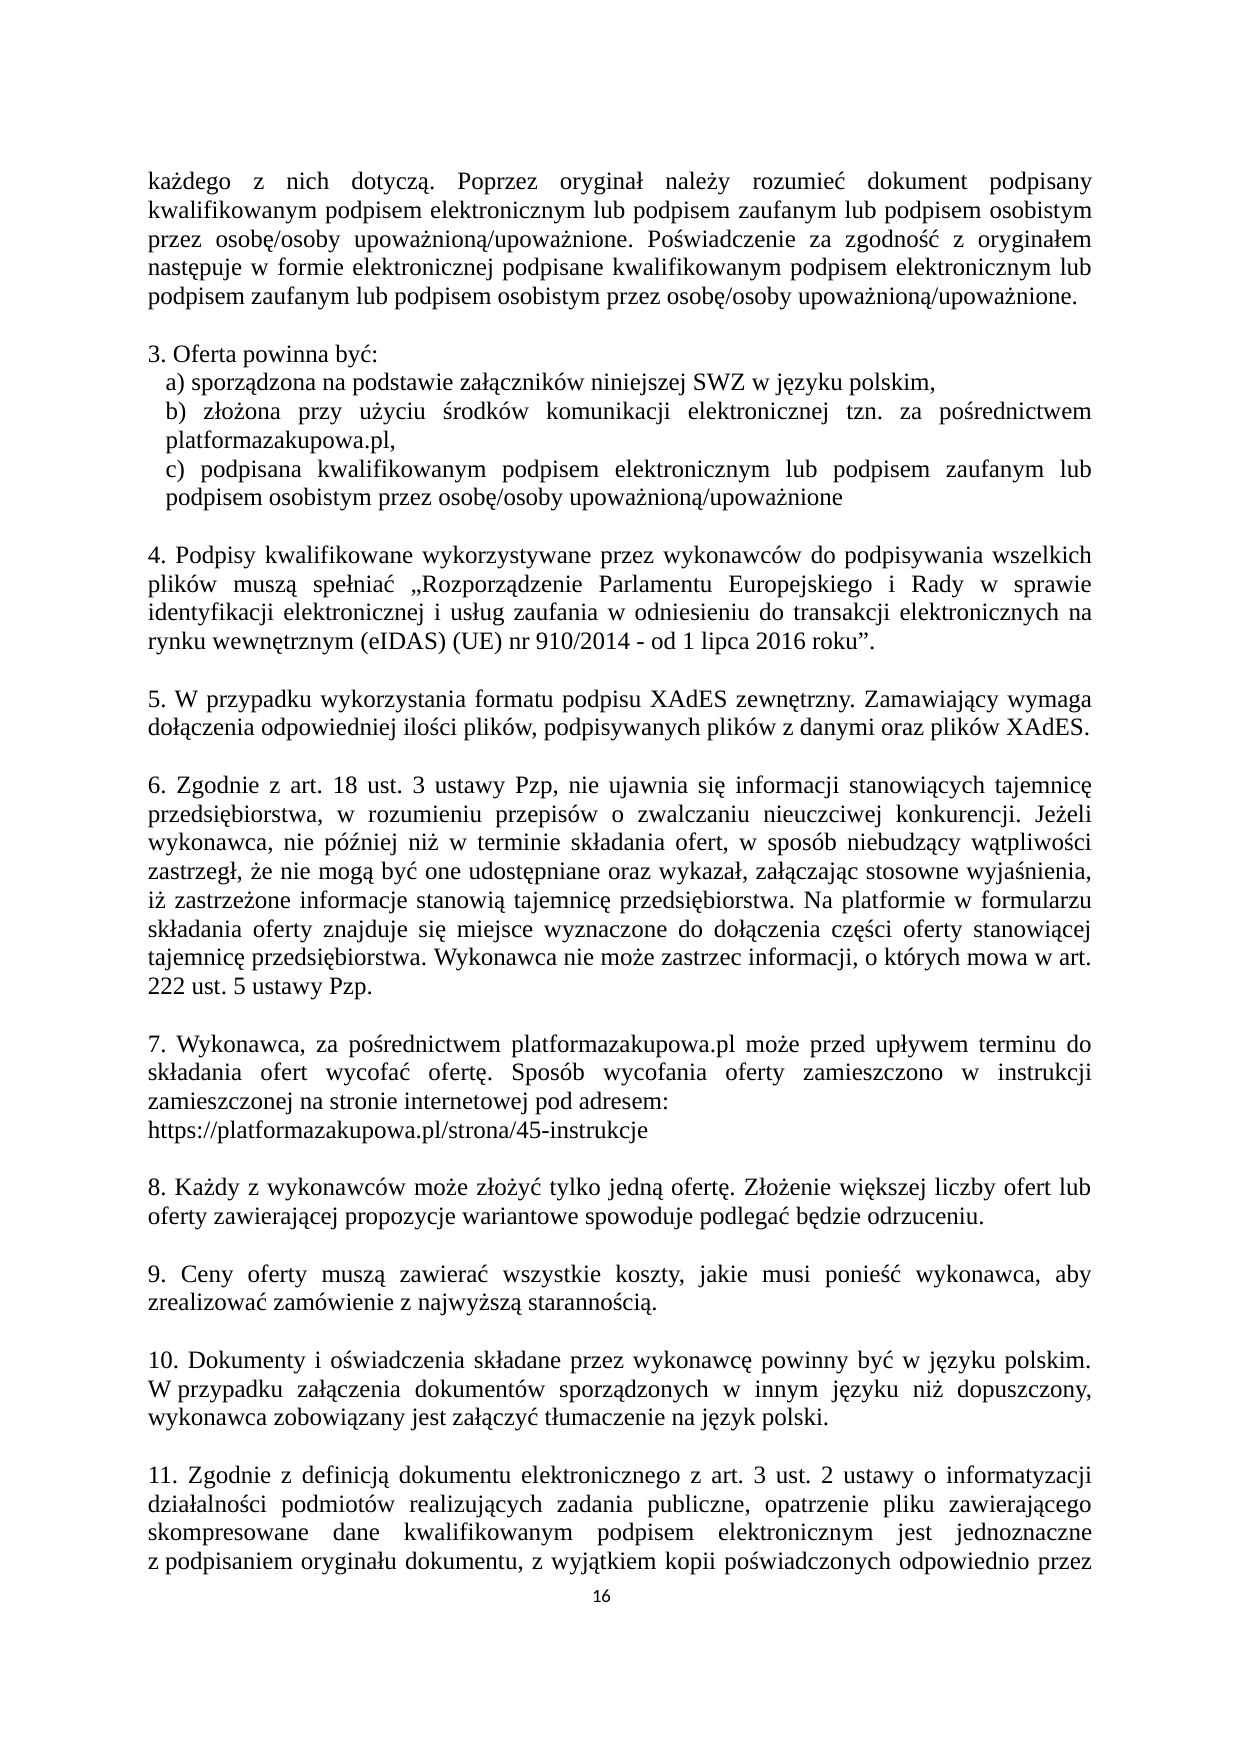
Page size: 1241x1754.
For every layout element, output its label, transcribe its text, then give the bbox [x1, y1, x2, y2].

text 6. Zgodnie z art. 18 ust. 3 ustawy Pzp, nie ujawnia się informacji stanowiących tajemnicę przedsiębiorstwa, w rozumieniu przepisów o zwalczaniu nieuczciwej konkurencji. Jeżeli wykonawca, nie później niż w terminie składania ofert, w sposób niebudzący wątpliwości zastrzegł, że nie mogą być one udostępniane oraz wykazał, załączając stosowne wyjaśnienia, iż zastrzeżone informacje stanowią tajemnicę przedsiębiorstwa. Na platformie w formularzu składania oferty znajduje się miejsce wyznaczone do dołączenia części oferty stanowiącej tajemnicę przedsiębiorstwa. Wykonawca nie może zastrzec informacji, o których mowa w art. 222 ust. 5 ustawy Pzp. [148, 770, 1093, 1000]
text 10. Dokumenty i oświadczenia składane przez wykonawcę powinny być w języku polskim. W przypadku załączenia dokumentów sporządzonych w innym języku niż dopuszczony, wykonawca zobowiązany jest załączyć tłumaczenie na język polski. [148, 1345, 1093, 1431]
text b) złożona przy użyciu środków komunikacji elektronicznej tzn. za pośrednictwem platformazakupowa.pl, [165, 396, 1093, 454]
text 8. Każdy z wykonawców może złożyć tylko jedną ofertę. Złożenie większej liczby ofert lub oferty zawierającej propozycje wariantowe spowoduje podlegać będzie odrzuceniu. [148, 1172, 1093, 1230]
text każdego z nich dotyczą. Poprzez oryginał należy rozumieć dokument podpisany kwalifikowanym podpisem elektronicznym lub podpisem zaufanym lub podpisem osobistym przez osobę/osoby upoważnioną/upoważnione. Poświadczenie za zgodność z oryginałem następuje w formie elektronicznej podpisane kwalifikowanym podpisem elektronicznym lub podpisem zaufanym lub podpisem osobistym przez osobę/osoby upoważnioną/upoważnione. [148, 166, 1093, 310]
text a) sporządzona na podstawie załączników niniejszej SWZ w języku polskim, [165, 367, 1093, 396]
text 3. Oferta powinna być: [148, 339, 1093, 367]
text c) podpisana kwalifikowanym podpisem elektronicznym lub podpisem zaufanym lub podpisem osobistym przez osobę/osoby upoważnioną/upoważnione [165, 454, 1093, 511]
text 5. W przypadku wykorzystania formatu podpisu XAdES zewnętrzny. Zamawiający wymaga dołączenia odpowiedniej ilości plików, podpisywanych plików z danymi oraz plików XAdES. [148, 684, 1093, 741]
text 9. Ceny oferty muszą zawierać wszystkie koszty, jakie musi ponieść wykonawca, aby zrealizować zamówienie z najwyższą starannością. [148, 1259, 1093, 1316]
text 7. Wykonawca, za pośrednictwem platformazakupowa.pl może przed upływem terminu do składania ofert wycofać ofertę. Sposób wycofania oferty zamieszczono w instrukcji zamieszczonej na stronie internetowej pod adresem: [148, 1029, 1093, 1115]
text https://platformazakupowa.pl/strona/45-instrukcje [148, 1115, 1093, 1144]
text 11. Zgodnie z definicją dokumentu elektronicznego z art. 3 ust. 2 ustawy o informatyzacji działalności podmiotów realizujących zadania publiczne, opatrzenie pliku zawierającego skompresowane dane kwalifikowanym podpisem elektronicznym jest jednoznaczne z podpisaniem oryginału dokumentu, z wyjątkiem kopii poświadczonych odpowiednio przez [148, 1460, 1093, 1575]
text 4. Podpisy kwalifikowane wykorzystywane przez wykonawców do podpisywania wszelkich plików muszą spełniać „Rozporządzenie Parlamentu Europejskiego i Rady w sprawie identyfikacji elektronicznej i usług zaufania w odniesieniu do transakcji elektronicznych na rynku wewnętrznym (eIDAS) (UE) nr 910/2014 - od 1 lipca 2016 roku”. [148, 540, 1093, 655]
